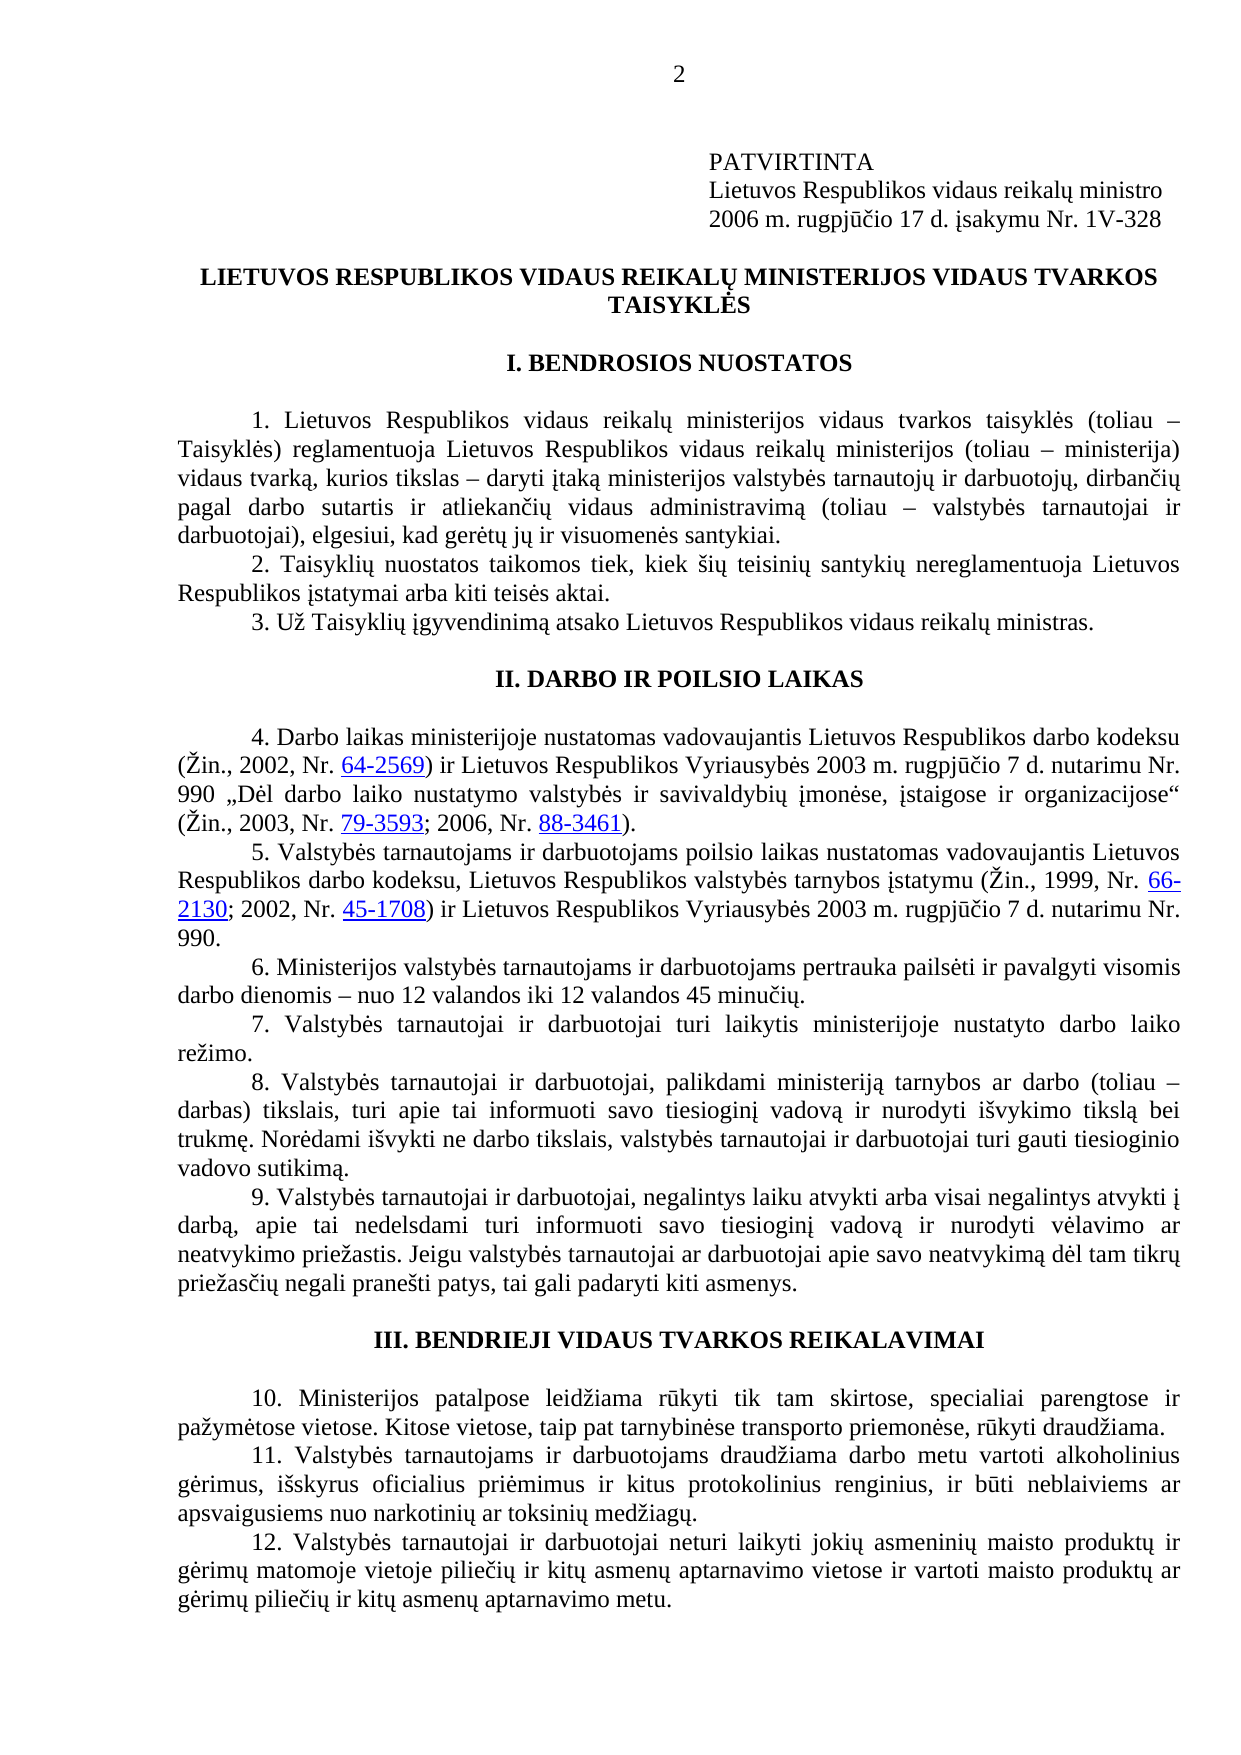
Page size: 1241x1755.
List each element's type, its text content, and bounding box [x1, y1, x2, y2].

text 9. Valstybės tarnautojai ir darbuotojai, negalintys laiku atvykti arba visai negalintys atvykti į darbą, apie tai nedelsdami turi informuoti savo tiesioginį vadovą ir nurodyti vėlavimo ar neatvykimo priežastis. Jeigu valstybės tarnautojai ar darbuotojai apie savo neatvykimą dėl tam tikrų priežasčių negali pranešti patys, tai gali padaryti kiti asmenys. [177, 1182, 1181, 1297]
text 3. Už Taisyklių įgyvendinimą atsako Lietuvos Respublikos vidaus reikalų ministras. [177, 607, 1181, 636]
text 2006 m. rugpjūčio 17 d. įsakymu Nr. 1V-328 [177, 204, 1181, 233]
text 12. Valstybės tarnautojai ir darbuotojai neturi laikyti jokių asmeninių maisto produktų ir gėrimų matomoje vietoje piliečių ir kitų asmenų aptarnavimo vietose ir vartoti maisto produktų ar gėrimų piliečių ir kitų asmenų aptarnavimo metu. [177, 1527, 1181, 1613]
text LIETUVOS RESPUBLIKOS VIDAUS REIKALŲ MINISTERIJOS VIDAUS TVARKOS TAISYKLĖS [177, 262, 1181, 319]
text III. BENDRIEJI VIDAUS TVARKOS REIKALAVIMAI [177, 1326, 1181, 1354]
text 4. Darbo laikas ministerijoje nustatomas vadovaujantis Lietuvos Respublikos darbo kodeksu (Žin., 2002, Nr. 64-2569) ir Lietuvos Respublikos Vyriausybės 2003 m. rugpjūčio 7 d. nutarimu Nr. 990 „Dėl darbo laiko nustatymo valstybės ir savivaldybių įmonėse, įstaigose ir organizacijose“ (Žin., 2003, Nr. 79-3593; 2006, Nr. 88-3461). [177, 722, 1181, 837]
text 1. Lietuvos Respublikos vidaus reikalų ministerijos vidaus tvarkos taisyklės (toliau – Taisyklės) reglamentuoja Lietuvos Respublikos vidaus reikalų ministerijos (toliau – ministerija) vidaus tvarką, kurios tikslas – daryti įtaką ministerijos valstybės tarnautojų ir darbuotojų, dirbančių pagal darbo sutartis ir atliekančių vidaus administravimą (toliau – valstybės tarnautojai ir darbuotojai), elgesiui, kad gerėtų jų ir visuomenės santykiai. [177, 406, 1181, 549]
text 11. Valstybės tarnautojams ir darbuotojams draudžiama darbo metu vartoti alkoholinius gėrimus, išskyrus oficialius priėmimus ir kitus protokolinius renginius, ir būti neblaiviems ar apsvaigusiems nuo narkotinių ar toksinių medžiagų. [177, 1441, 1181, 1527]
text 10. Ministerijos patalpose leidžiama rūkyti tik tam skirtose, specialiai parengtose ir pažymėtose vietose. Kitose vietose, taip pat tarnybinėse transporto priemonėse, rūkyti draudžiama. [177, 1383, 1181, 1441]
text I. BENDROSIOS NUOSTATOS [177, 348, 1181, 377]
text II. DARBO IR POILSIO LAIKAS [177, 664, 1181, 693]
text 2. Taisyklių nuostatos taikomos tiek, kiek šių teisinių santykių nereglamentuoja Lietuvos Respublikos įstatymai arba kiti teisės aktai. [177, 549, 1181, 607]
text 5. Valstybės tarnautojams ir darbuotojams poilsio laikas nustatomas vadovaujantis Lietuvos Respublikos darbo kodeksu, Lietuvos Respublikos valstybės tarnybos įstatymu (Žin., 1999, Nr. 66-2130; 2002, Nr. 45-1708) ir Lietuvos Respublikos Vyriausybės 2003 m. rugpjūčio 7 d. nutarimu Nr. 990. [177, 837, 1181, 952]
text 8. Valstybės tarnautojai ir darbuotojai, palikdami ministeriją tarnybos ar darbo (toliau – darbas) tikslais, turi apie tai informuoti savo tiesioginį vadovą ir nurodyti išvykimo tikslą bei trukmę. Norėdami išvykti ne darbo tikslais, valstybės tarnautojai ir darbuotojai turi gauti tiesioginio vadovo sutikimą. [177, 1067, 1181, 1182]
text Lietuvos Respublikos vidaus reikalų ministro [177, 176, 1181, 204]
text PATVIRTINTA [177, 147, 1181, 176]
text 6. Ministerijos valstybės tarnautojams ir darbuotojams pertrauka pailsėti ir pavalgyti visomis darbo dienomis – nuo 12 valandos iki 12 valandos 45 minučių. [177, 952, 1181, 1009]
text 7. Valstybės tarnautojai ir darbuotojai turi laikytis ministerijoje nustatyto darbo laiko režimo. [177, 1009, 1181, 1067]
